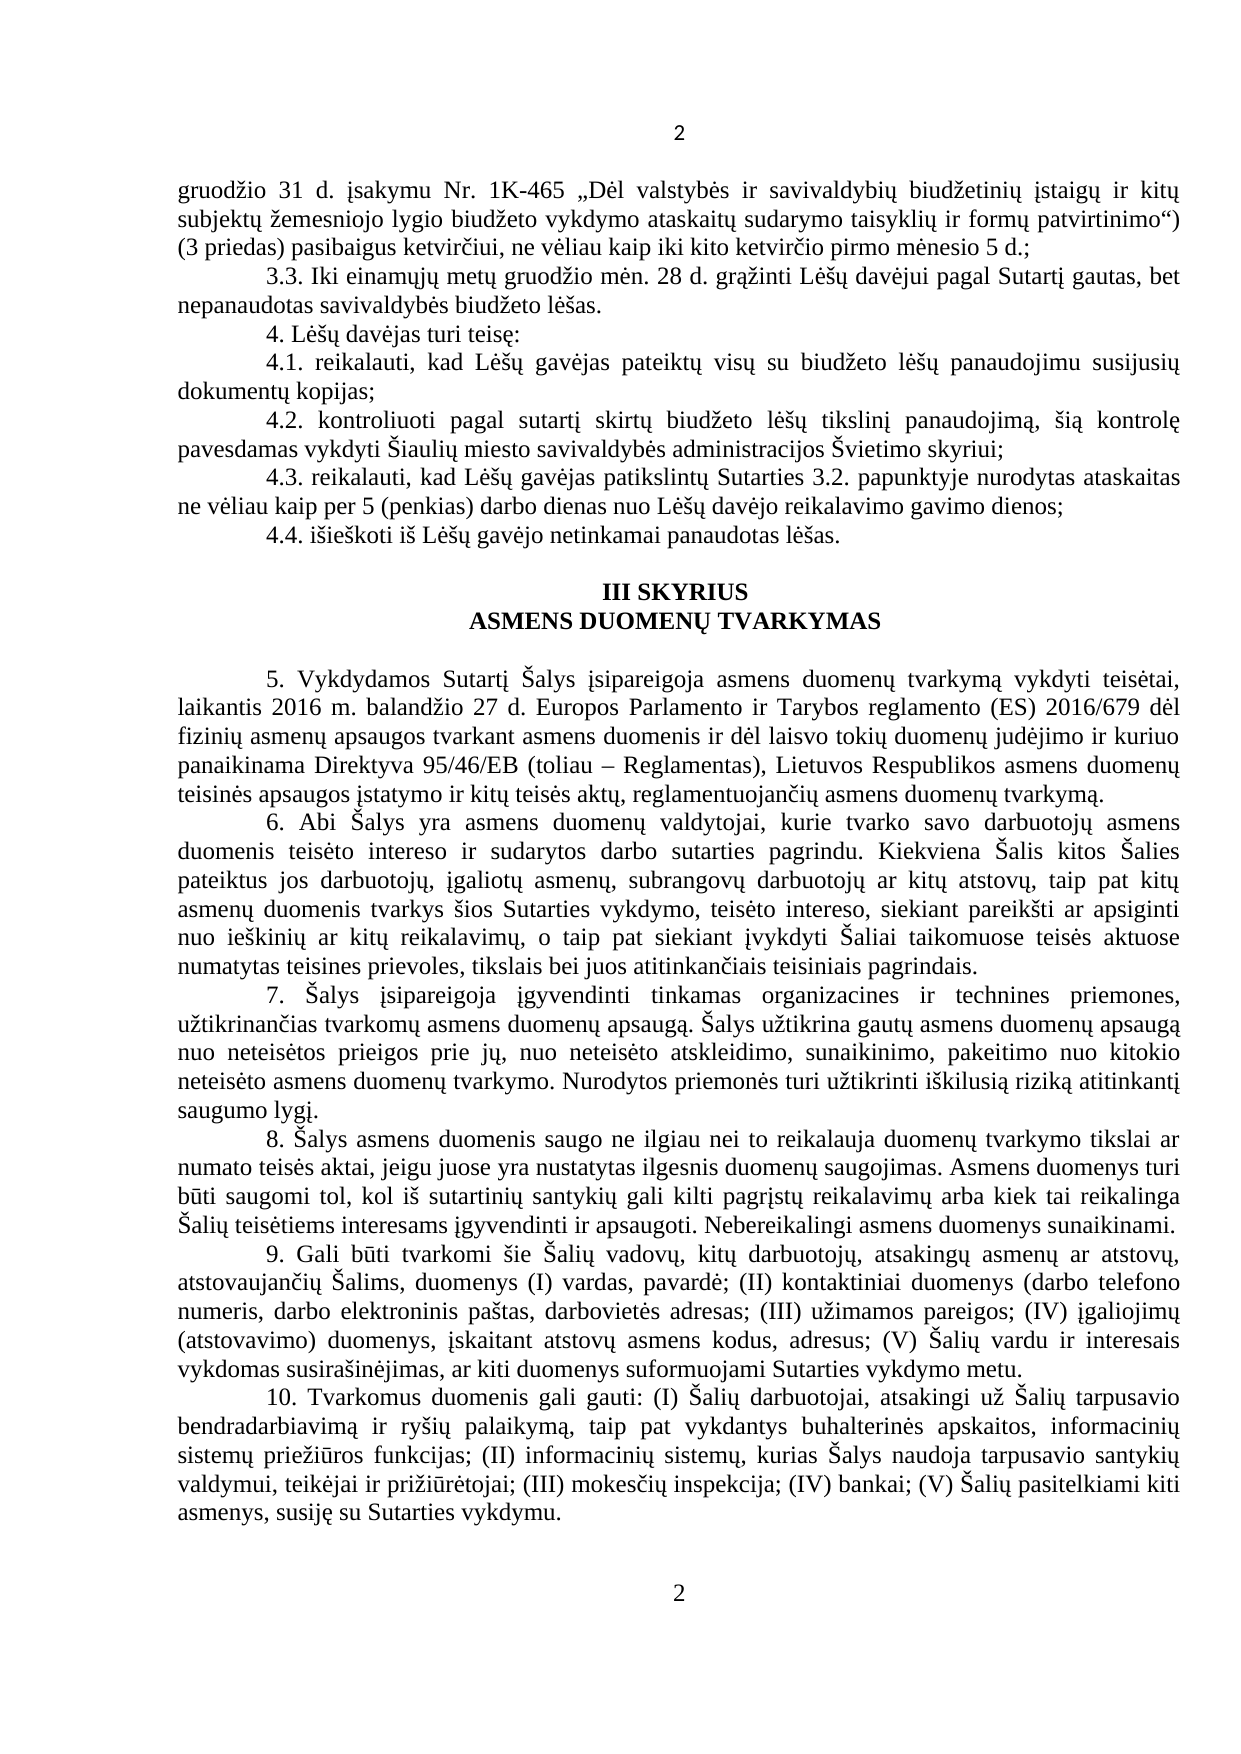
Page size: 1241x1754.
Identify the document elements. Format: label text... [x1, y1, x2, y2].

text 9. Gali būti tvarkomi šie Šalių vadovų, kitų darbuotojų, atsakingų asmenų ar atstovų, atstovaujančių Šalims, duomenys (I) vardas, pavardė; (II) kontaktiniai duomenys (darbo telefono numeris, darbo elektroninis paštas, darbovietės adresas; (III) užimamos pareigos; (IV) įgaliojimų (atstovavimo) duomenys, įskaitant atstovų asmens kodus, adresus; (V) Šalių vardu ir interesais vykdomas susirašinėjimas, ar kiti duomenys suformuojami Sutarties vykdymo metu. [177, 1239, 1181, 1382]
text 10. Tvarkomus duomenis gali gauti: (I) Šalių darbuotojai, atsakingi už Šalių tarpusavio bendradarbiavimą ir ryšių palaikymą, taip pat vykdantys buhalterinės apskaitos, informacinių sistemų priežiūros funkcijas; (II) informacinių sistemų, kurias Šalys naudoja tarpusavio santykių valdymui, teikėjai ir prižiūrėtojai; (III) mokesčių inspekcija; (IV) bankai; (V) Šalių pasitelkiami kiti asmenys, susiję su Sutarties vykdymu. [177, 1382, 1181, 1526]
text 5. Vykdydamos Sutartį Šalys įsipareigoja asmens duomenų tvarkymą vykdyti teisėtai, laikantis 2016 m. balandžio 27 d. Europos Parlamento ir Tarybos reglamento (ES) 2016/679 dėl fizinių asmenų apsaugos tvarkant asmens duomenis ir dėl laisvo tokių duomenų judėjimo ir kuriuo panaikinama Direktyva 95/46/EB (toliau – Reglamentas), Lietuvos Respublikos asmens duomenų teisinės apsaugos įstatymo ir kitų teisės aktų, reglamentuojančių asmens duomenų tvarkymą. [177, 664, 1181, 807]
text 8. Šalys asmens duomenis saugo ne ilgiau nei to reikalauja duomenų tvarkymo tikslai ar numato teisės aktai, jeigu juose yra nustatytas ilgesnis duomenų saugojimas. Asmens duomenys turi būti saugomi tol, kol iš sutartinių santykių gali kilti pagrįstų reikalavimų arba kiek tai reikalinga Šalių teisėtiems interesams įgyvendinti ir apsaugoti. Nebereikalingi asmens duomenys sunaikinami. [177, 1124, 1181, 1239]
text ASMENS DUOMENŲ TVARKYMAS [207, 606, 1143, 635]
text 6. Abi Šalys yra asmens duomenų valdytojai, kurie tvarko savo darbuotojų asmens duomenis teisėto intereso ir sudarytos darbo sutarties pagrindu. Kiekviena Šalis kitos Šalies pateiktus jos darbuotojų, įgaliotų asmenų, subrangovų darbuotojų ar kitų atstovų, taip pat kitų asmenų duomenis tvarkys šios Sutarties vykdymo, teisėto intereso, siekiant pareikšti ar apsiginti nuo ieškinių ar kitų reikalavimų, o taip pat siekiant įvykdyti Šaliai taikomuose teisės aktuose numatytas teisines prievoles, tikslais bei juos atitinkančiais teisiniais pagrindais. [177, 807, 1181, 980]
text 4.2. kontroliuoti pagal sutartį skirtų biudžeto lėšų tikslinį panaudojimą, šią kontrolę pavesdamas vykdyti Šiaulių miesto savivaldybės administracijos Švietimo skyriui; [177, 405, 1181, 462]
text gruodžio 31 d. įsakymu Nr. 1K-465 „Dėl valstybės ir savivaldybių biudžetinių įstaigų ir kitų subjektų žemesniojo lygio biudžeto vykdymo ataskaitų sudarymo taisyklių ir formų patvirtinimo“) (3 priedas) pasibaigus ketvirčiui, ne vėliau kaip iki kito ketvirčio pirmo mėnesio 5 d.; [177, 175, 1181, 261]
text 4.4. išieškoti iš Lėšų gavėjo netinkamai panaudotas lėšas. [177, 520, 1181, 549]
text 4.3. reikalauti, kad Lėšų gavėjas patikslintų Sutarties 3.2. papunktyje nurodytas ataskaitas ne vėliau kaip per 5 (penkias) darbo dienas nuo Lėšų davėjo reikalavimo gavimo dienos; [177, 462, 1181, 520]
text 4.1. reikalauti, kad Lėšų gavėjas pateiktų visų su biudžeto lėšų panaudojimu susijusių dokumentų kopijas; [177, 347, 1181, 405]
text III SKYRIUS [207, 577, 1143, 606]
text 3.3. Iki einamųjų metų gruodžio mėn. 28 d. grąžinti Lėšų davėjui pagal Sutartį gautas, bet nepanaudotas savivaldybės biudžeto lėšas. [177, 261, 1181, 319]
text 7. Šalys įsipareigoja įgyvendinti tinkamas organizacines ir technines priemones, užtikrinančias tvarkomų asmens duomenų apsaugą. Šalys užtikrina gautų asmens duomenų apsaugą nuo neteisėtos prieigos prie jų, nuo neteisėto atskleidimo, sunaikinimo, pakeitimo nuo kitokio neteisėto asmens duomenų tvarkymo. Nurodytos priemonės turi užtikrinti iškilusią riziką atitinkantį saugumo lygį. [177, 980, 1181, 1124]
text 4. Lėšų davėjas turi teisę: [177, 319, 1181, 347]
